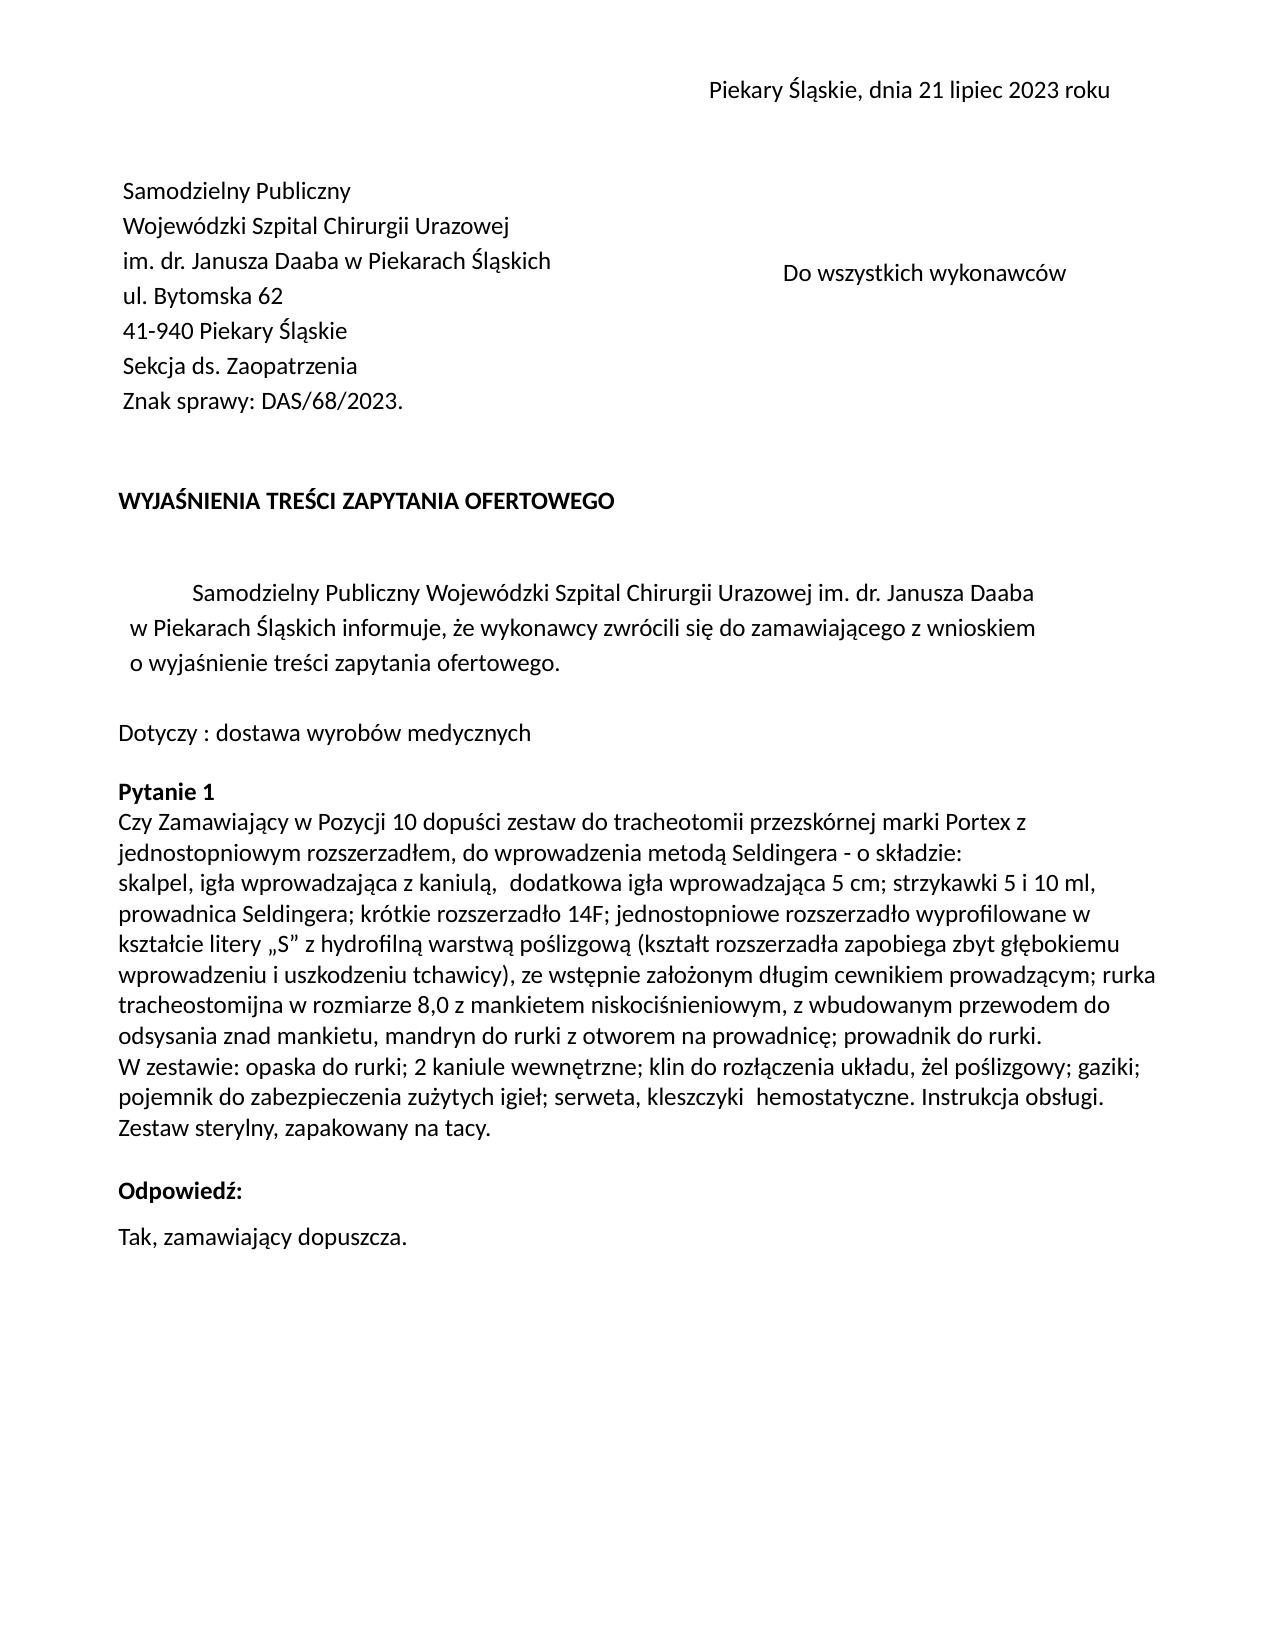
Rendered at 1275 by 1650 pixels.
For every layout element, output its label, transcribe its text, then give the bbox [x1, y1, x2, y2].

text Zestaw sterylny, zapakowany na tacy. [118, 1112, 1157, 1142]
text ul. Bytomska 62 [123, 280, 573, 311]
text Sekcja ds. Zaopatrzenia [123, 350, 573, 381]
text Piekary Śląskie, dnia 21 lipiec 2023 roku [561, 74, 1157, 104]
text Dotyczy : dostawa wyrobów medycznych [118, 717, 1157, 776]
text o wyjaśnienie treści zapytania ofertowego. [118, 647, 1157, 677]
text Do wszystkich wykonawców [574, 257, 1157, 287]
text w Piekarach Śląskich informuje, że wykonawcy zwrócili się do zamawiającego z wnioskiem [118, 612, 1157, 642]
text Samodzielny Publiczny Wojewódzki Szpital Chirurgii Urazowej im. dr. Janusza Daaba [118, 577, 1157, 607]
text WYJAŚNIENIA TREŚCI ZAPYTANIA OFERTOWEGO [118, 485, 1157, 516]
text Wojewódzki Szpital Chirurgii Urazowej [123, 210, 573, 241]
text W zestawie: opaska do rurki; 2 kaniule wewnętrzne; klin do rozłączenia układu, żel poślizgowy; gaziki; pojemnik do zabezpieczenia zużytych igieł; serweta, kleszczyki hemostatyczne. Instrukcja obsługi. [118, 1051, 1157, 1112]
text Znak sprawy: DAS/68/2023. [123, 385, 573, 416]
text Odpowiedź: [118, 1175, 1157, 1206]
text Pytanie 1 Czy Zamawiający w Pozycji 10 dopuści zestaw do tracheotomii przezskórnej marki Portex z jednostopniowym rozszerzadłem, do wprowadzenia metodą Seldingera - o składzie: [118, 776, 1157, 868]
text skalpel, igła wprowadzająca z kaniulą, dodatkowa igła wprowadzająca 5 cm; strzykawki 5 i 10 ml, prowadnica Seldingera; krótkie rozszerzadło 14F; jednostopniowe rozszerzadło wyprofilowane w kształcie litery „S” z hydrofilną warstwą poślizgową (kształt rozszerzadła zapobiega zbyt głębokiemu wprowadzeniu i uszkodzeniu tchawicy), ze wstępnie założonym długim cewnikiem prowadzącym; rurka tracheostomijna w rozmiarze 8,0 z mankietem niskociśnieniowym, z wbudowanym przewodem do odsysania znad mankietu, mandryn do rurki z otworem na prowadnicę; prowadnik do rurki. [118, 868, 1157, 1051]
text Tak, zamawiający dopuszcza. [118, 1221, 1157, 1252]
text im. dr. Janusza Daaba w Piekarach Śląskich [123, 245, 573, 276]
text 41-940 Piekary Śląskie [123, 315, 573, 346]
text Samodzielny Publiczny [123, 175, 573, 206]
